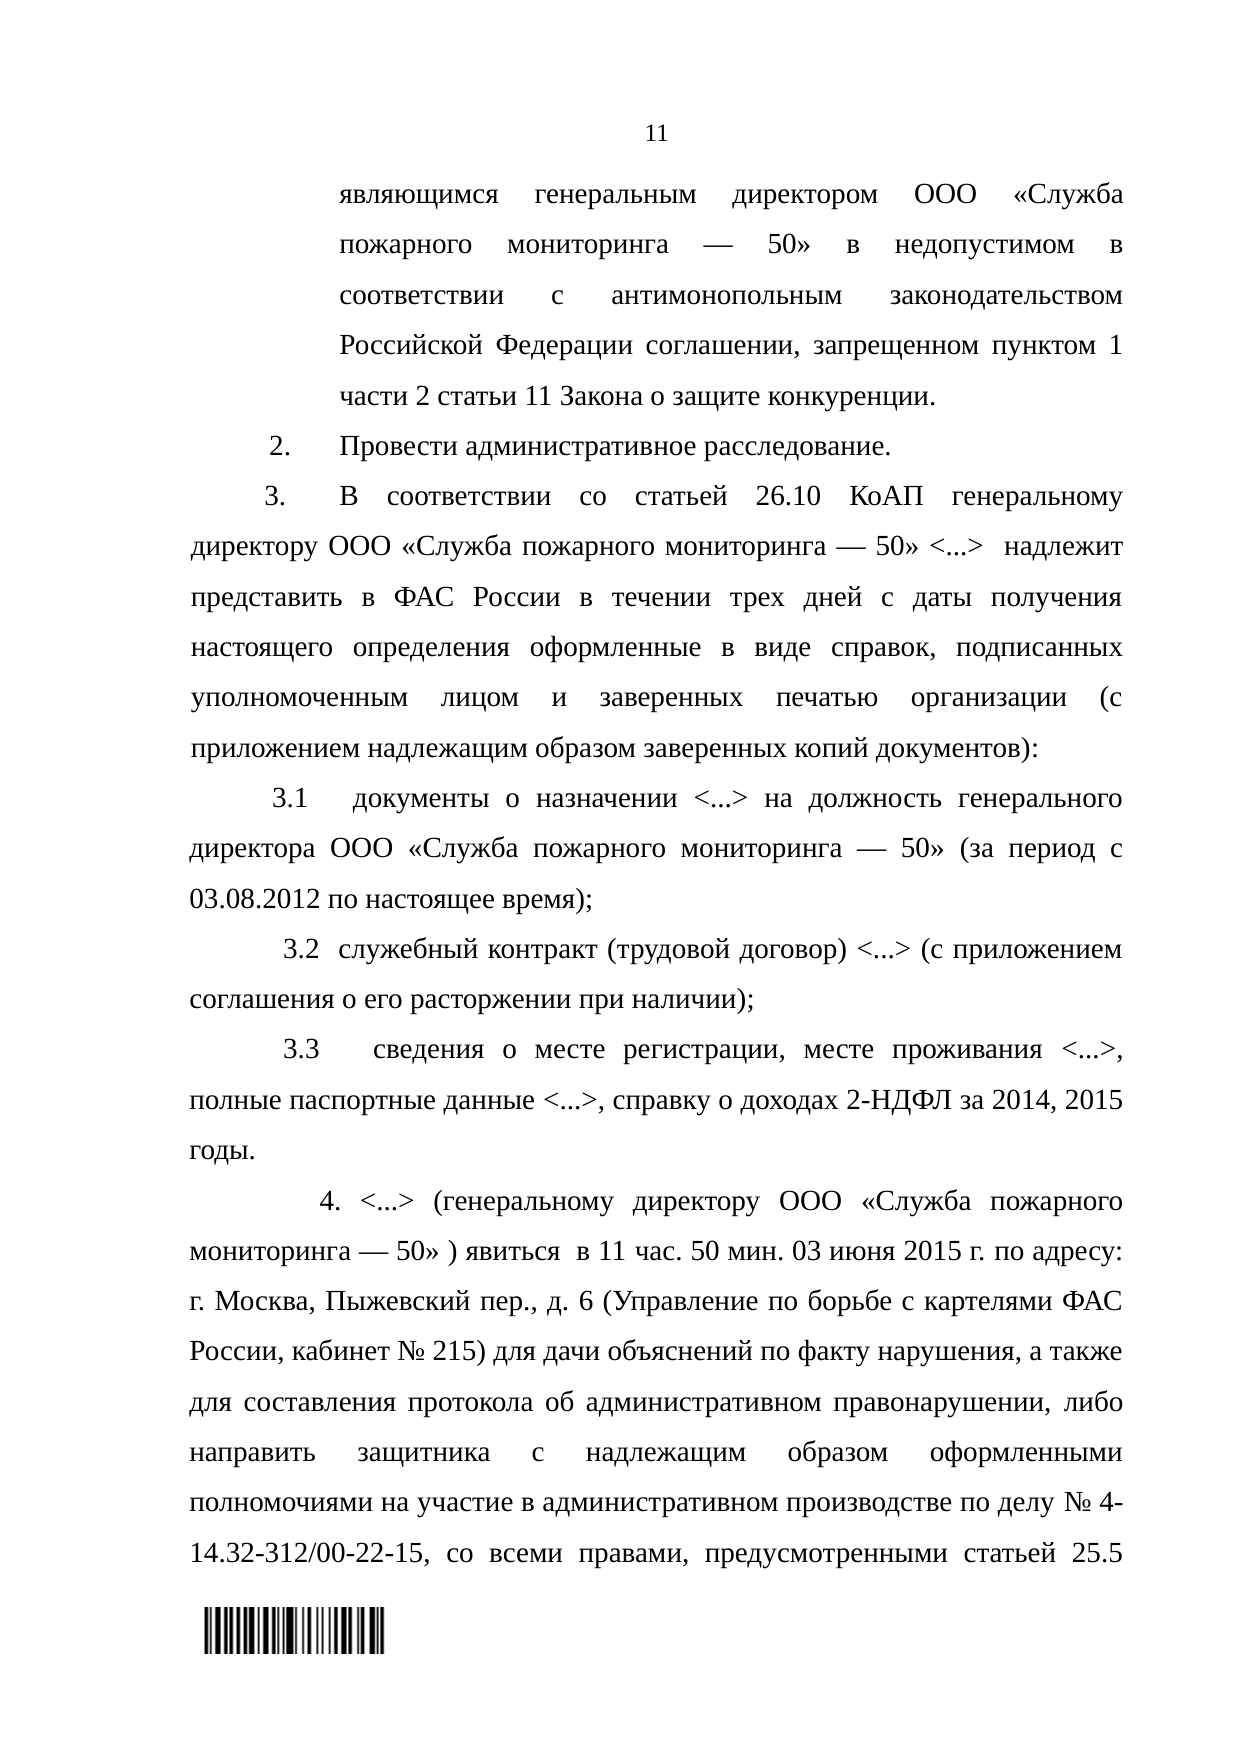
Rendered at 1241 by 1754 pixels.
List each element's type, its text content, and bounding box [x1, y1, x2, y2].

list Провести административное расследование. [189, 428, 1123, 461]
list 4. <...> (генеральному директору ООО «Служба пожарного мониторинга — 50» ) явиться в 11 час. 50 мин. 03 июня 2015 г. по адресу: г. Москва, Пыжевский пер., д. 6 (Управление по борьбе с картелями ФАС России, кабинет № 215) для дачи объяснений по факту нарушения, а также для составления протокола об административном правонарушении, либо направить защитника с надлежащим образом оформленными полномочиями на участие в административном производстве по делу № 4-14.32-312/00-22-15, со всеми правами, предусмотренными статьей 25.5 [189, 1183, 1123, 1568]
picture [189, 1607, 402, 1654]
list документы о назначении <...> на должность генерального директора ООО «Служба пожарного мониторинга — 50» (за период с 03.08.2012 по настоящее время); [189, 780, 1123, 914]
list являющимся генеральным директором ООО «Служба пожарного мониторинга — 50» в недопустимом в соответствии с антимонопольным законодательством Российской Федерации соглашении, запрещенном пунктом 1 части 2 статьи 11 Закона о защите конкуренции. [302, 176, 1123, 411]
text 3.3 сведения о месте регистрации, месте проживания <...>, полные паспортные данные <...>, справку о доходах 2-НДФЛ за 2014, 2015 годы. [189, 1032, 1123, 1166]
text 3.2 служебный контракт (трудовой договор) <...> (с приложением соглашения о его расторжении при наличии); [189, 931, 1123, 1015]
list В соответствии со статьей 26.10 КоАП генеральному директору ООО «Служба пожарного мониторинга — 50» <...> надлежит представить в ФАС России в течении трех дней с даты получения настоящего определения оформленные в виде справок, подписанных уполномоченным лицом и заверенных печатью организации (с приложением надлежащим образом заверенных копий документов): [191, 478, 1123, 763]
